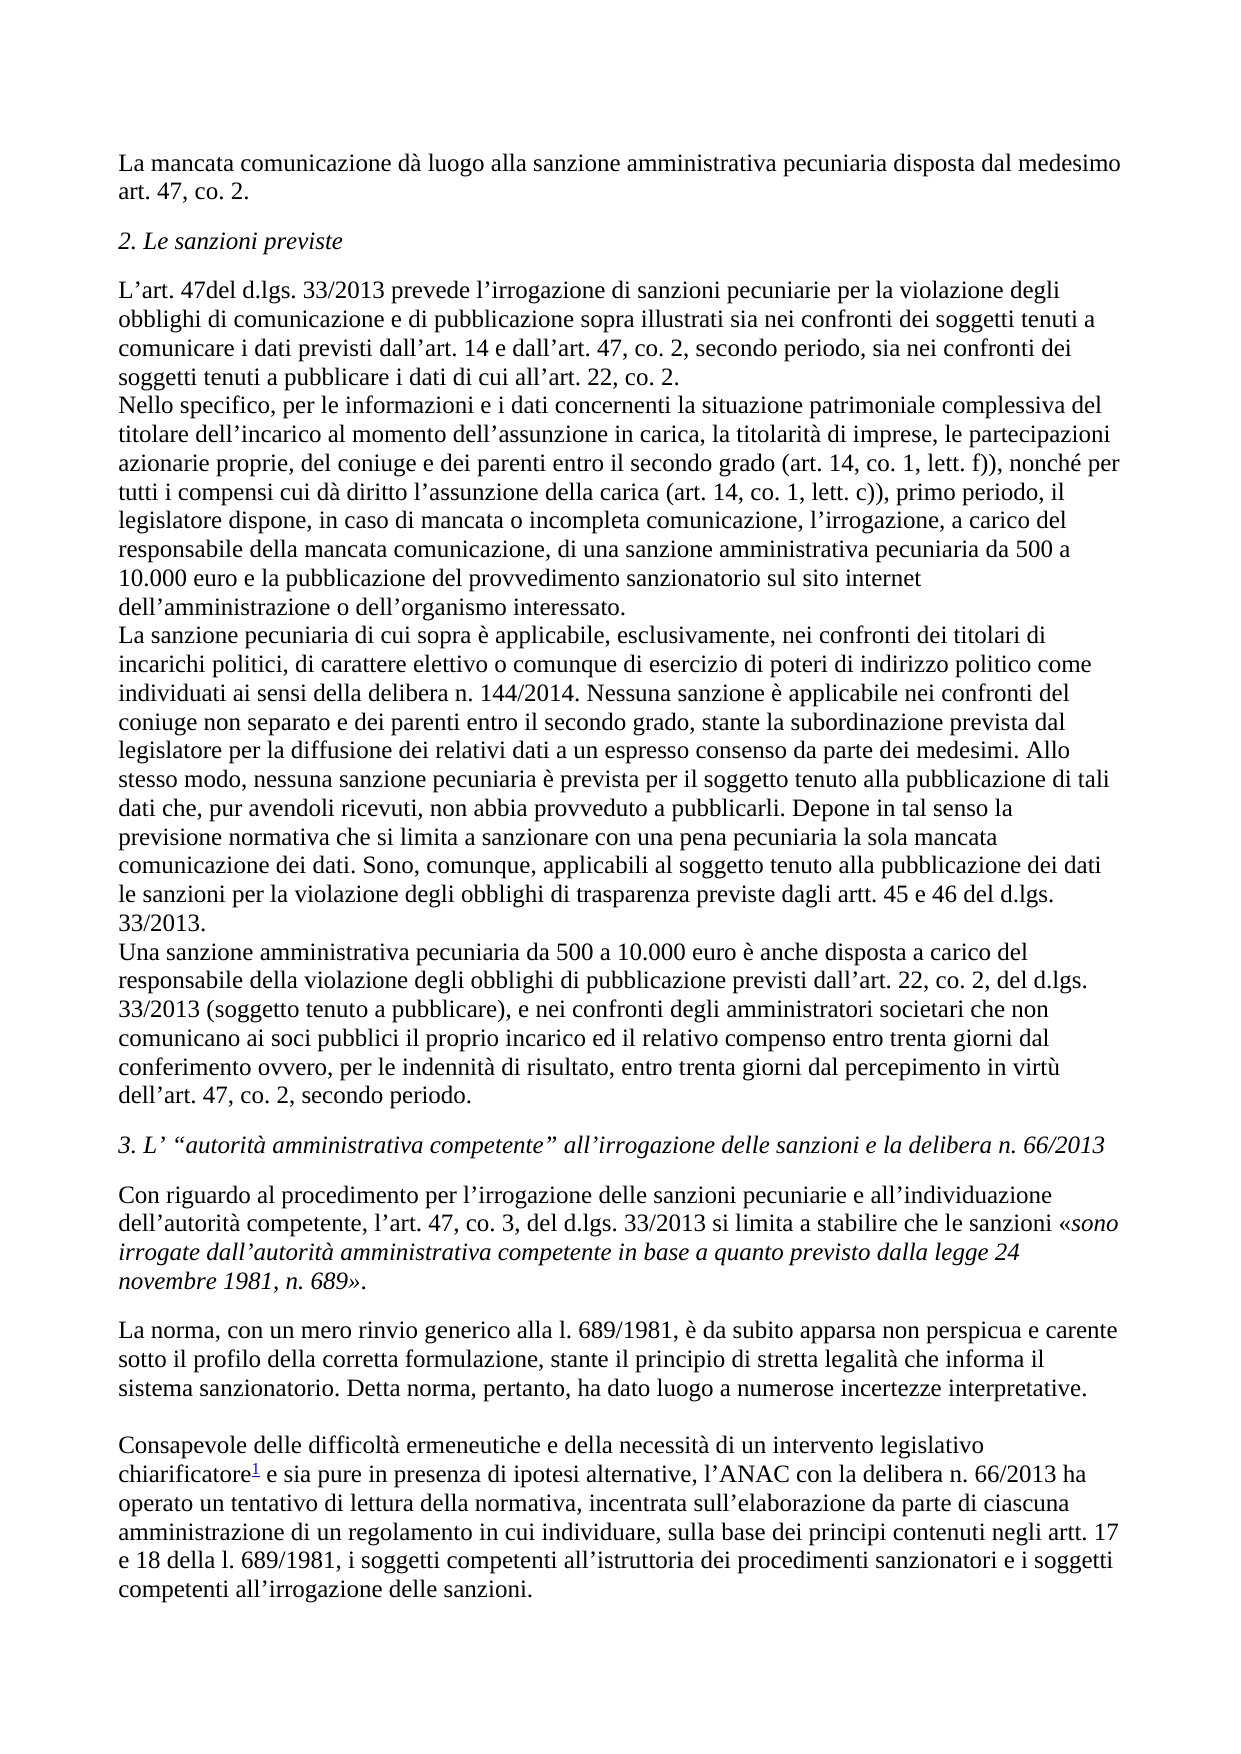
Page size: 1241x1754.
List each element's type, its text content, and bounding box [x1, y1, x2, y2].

text Con riguardo al procedimento per l’irrogazione delle sanzioni pecuniarie e all’individuazione dell’autorità competente, l’art. 47, co. 3, del d.lgs. 33/2013 si limita a stabilire che le sanzioni «sono irrogate dall’autorità amministrativa competente in base a quanto previsto dalla legge 24 novembre 1981, n. 689». [118, 1180, 1122, 1295]
text L’art. 47del d.lgs. 33/2013 prevede l’irrogazione di sanzioni pecuniarie per la violazione degli obblighi di comunicazione e di pubblicazione sopra illustrati sia nei confronti dei soggetti tenuti a comunicare i dati previsti dall’art. 14 e dall’art. 47, co. 2, secondo periodo, sia nei confronti dei soggetti tenuti a pubblicare i dati di cui all’art. 22, co. 2. Nello specifico, per le informazioni e i dati concernenti la situazione patrimoniale complessiva del titolare dell’incarico al momento dell’assunzione in carica, la titolarità di imprese, le partecipazioni azionarie proprie, del coniuge e dei parenti entro il secondo grado (art. 14, co. 1, lett. f)), nonché per tutti i compensi cui dà diritto l’assunzione della carica (art. 14, co. 1, lett. c)), primo periodo, il legislatore dispone, in caso di mancata o incompleta comunicazione, l’irrogazione, a carico del responsabile della mancata comunicazione, di una sanzione amministrativa pecuniaria da 500 a 10.000 euro e la pubblicazione del provvedimento sanzionatorio sul sito internet dell’amministrazione o dell’organismo interessato. La sanzione pecuniaria di cui sopra è applicabile, esclusivamente, nei confronti dei titolari di incarichi politici, di carattere elettivo o comunque di esercizio di poteri di indirizzo politico come individuati ai sensi della delibera n. 144/2014. Nessuna sanzione è applicabile nei confronti del coniuge non separato e dei parenti entro il secondo grado, stante la subordinazione prevista dal legislatore per la diffusione dei relativi dati a un espresso consenso da parte dei medesimi. Allo stesso modo, nessuna sanzione pecuniaria è prevista per il soggetto tenuto alla pubblicazione di tali dati che, pur avendoli ricevuti, non abbia provveduto a pubblicarli. Depone in tal senso la previsione normativa che si limita a sanzionare con una pena pecuniaria la sola mancata comunicazione dei dati. Sono, comunque, applicabili al soggetto tenuto alla pubblicazione dei dati le sanzioni per la violazione degli obblighi di trasparenza previste dagli artt. 45 e 46 del d.lgs. 33/2013. Una sanzione amministrativa pecuniaria da 500 a 10.000 euro è anche disposta a carico del responsabile della violazione degli obblighi di pubblicazione previsti dall’art. 22, co. 2, del d.lgs. 33/2013 (soggetto tenuto a pubblicare), e nei confronti degli amministratori societari che non comunicano ai soci pubblici il proprio incarico ed il relativo compenso entro trenta giorni dal conferimento ovvero, per le indennità di risultato, entro trenta giorni dal percepimento in virtù dell’art. 47, co. 2, secondo periodo. [118, 276, 1122, 1109]
text 2. Le sanzioni previste [118, 226, 1122, 255]
text La norma, con un mero rinvio generico alla l. 689/1981, è da subito apparsa non perspicua e carente sotto il profilo della corretta formulazione, stante il principio di stretta legalità che informa il sistema sanzionatorio. Detta norma, pertanto, ha dato luogo a numerose incertezze interpretative. Consapevole delle difficoltà ermeneutiche e della necessità di un intervento legislativo chiarificatore1 e sia pure in presenza di ipotesi alternative, l’ANAC con la delibera n. 66/2013 ha operato un tentativo di lettura della normativa, incentrata sull’elaborazione da parte di ciascuna amministrazione di un regolamento in cui individuare, sulla base dei principi contenuti negli artt. 17 e 18 della l. 689/1981, i soggetti competenti all’istruttoria dei procedimenti sanzionatori e i soggetti competenti all’irrogazione delle sanzioni. [118, 1316, 1122, 1603]
text 3. L’ “autorità amministrativa competente” all’irrogazione delle sanzioni e la delibera n. 66/2013 [118, 1130, 1122, 1159]
text La mancata comunicazione dà luogo alla sanzione amministrativa pecuniaria disposta dal medesimo art. 47, co. 2. [118, 148, 1122, 205]
